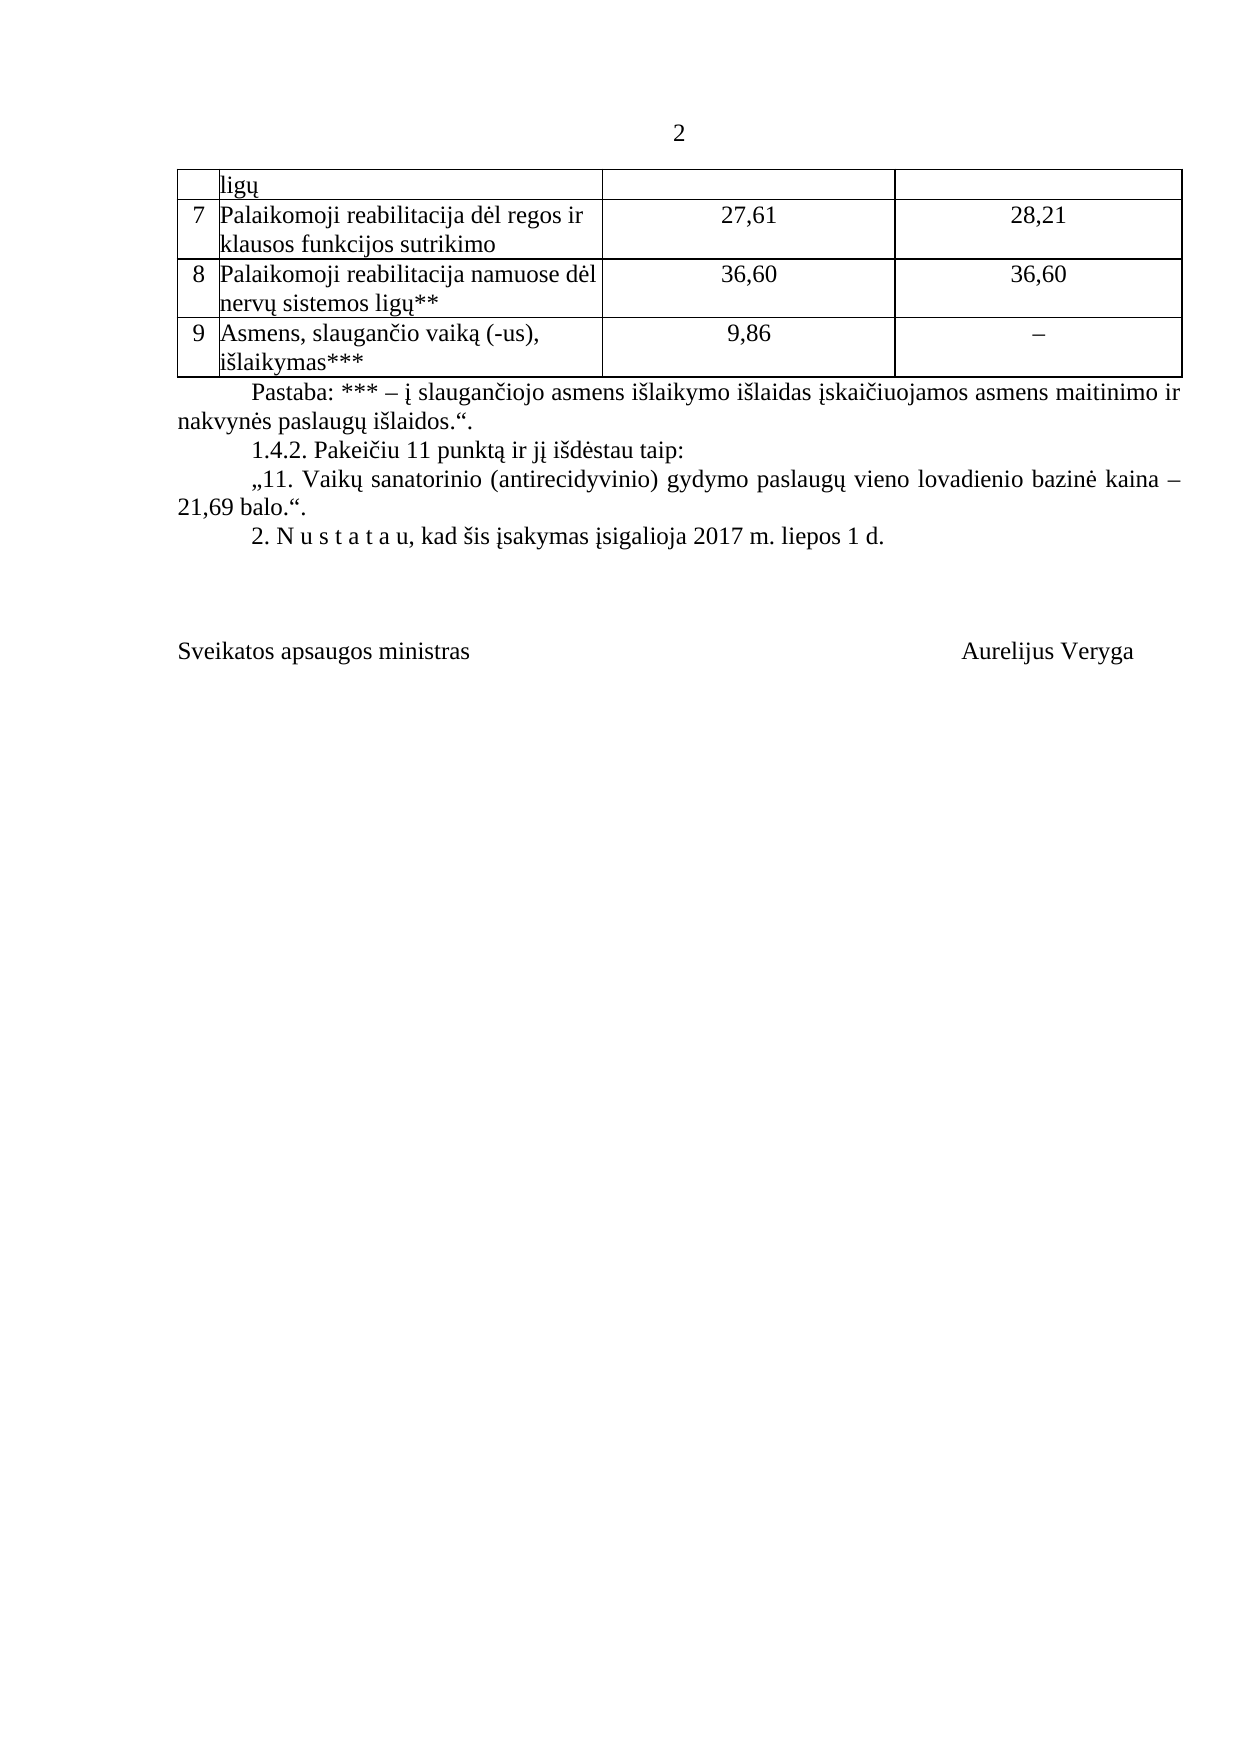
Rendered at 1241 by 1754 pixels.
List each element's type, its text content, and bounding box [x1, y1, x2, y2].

table_cell 36,60 [896, 260, 1181, 317]
table_cell 9 [178, 318, 219, 376]
table_cell 7 [178, 200, 219, 258]
text 1.4.2. Pakeičiu 11 punktą ir jį išdėstau taip: [177, 435, 1181, 464]
text 2. N u s t a t a u, kad šis įsakymas įsigalioja 2017 m. liepos 1 d. [251, 521, 1181, 550]
table_cell 28,21 [896, 200, 1181, 258]
table_cell 27,61 [603, 200, 894, 258]
table_cell [603, 170, 894, 199]
table_cell Asmens, slaugančio vaiką (-us), išlaikymas*** [220, 318, 602, 376]
text Pastaba: *** – į slaugančiojo asmens išlaikymo išlaidas įskaičiuojamos asmens maitinimo ir nakvynės paslaugų išlaidos.“. [177, 378, 1181, 435]
table_cell [178, 170, 219, 199]
text Sveikatos apsaugos ministras Aurelijus Veryga [177, 636, 1181, 665]
table_cell 9,86 [603, 318, 894, 376]
table_cell – [896, 318, 1181, 376]
table_cell [896, 170, 1181, 199]
text „11. Vaikų sanatorinio (antirecidyvinio) gydymo paslaugų vieno lovadienio bazinė kaina –21,69 balo.“. [177, 464, 1181, 521]
table_cell 8 [178, 260, 219, 317]
table_cell Palaikomoji reabilitacija namuose dėl nervų sistemos ligų** [220, 260, 602, 317]
table_cell ligų [220, 170, 602, 199]
table_cell 36,60 [603, 260, 894, 317]
table_cell Palaikomoji reabilitacija dėl regos ir klausos funkcijos sutrikimo [220, 200, 602, 258]
